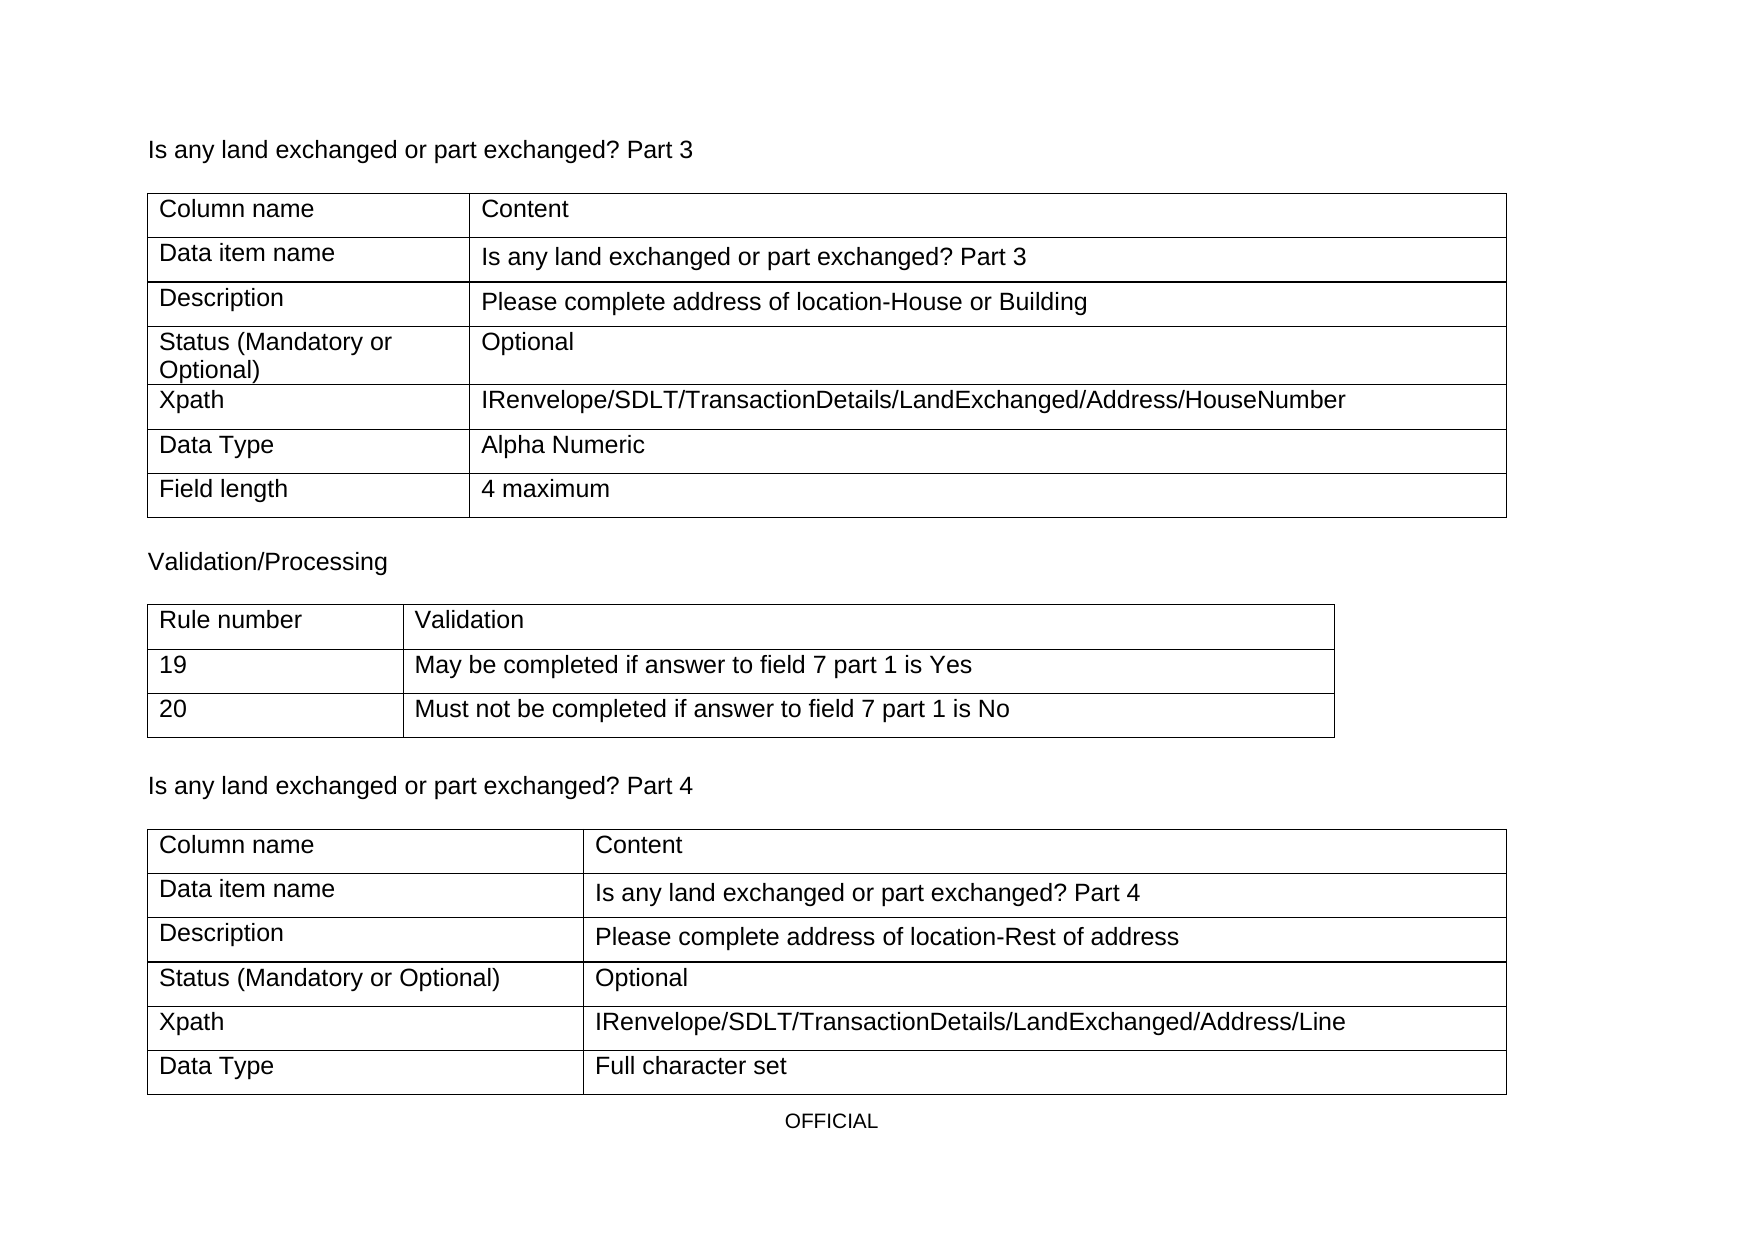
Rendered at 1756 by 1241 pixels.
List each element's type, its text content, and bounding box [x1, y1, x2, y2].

table_cell 4 maximum [470, 474, 1506, 517]
table_cell May be completed if answer to field 7 part 1 is Yes [404, 650, 1334, 693]
table_header Rule number [148, 605, 403, 649]
table_cell Optional [584, 963, 1506, 1006]
table_cell IRenvelope/SDLT/TransactionDetails/LandExchanged/Address/Line [584, 1007, 1506, 1050]
table_header Content [470, 194, 1506, 237]
table_cell Optional [470, 327, 1506, 384]
table_header Validation [404, 605, 1334, 649]
table_header Column name [148, 194, 469, 237]
table_cell Please complete address of location-Rest of address [584, 918, 1506, 961]
table_cell Field length [148, 474, 469, 517]
table_cell Please complete address of location-House or Building [470, 283, 1506, 326]
table_cell Data Type [148, 1051, 583, 1094]
table_cell Must not be completed if answer to field 7 part 1 is No [404, 694, 1334, 737]
table_cell Status (Mandatory or Optional) [148, 327, 469, 384]
table_cell IRenvelope/SDLT/TransactionDetails/LandExchanged/Address/HouseNumber [470, 385, 1506, 428]
table_cell Data item name [148, 874, 583, 917]
subtitle Is any land exchanged or part exchanged? Part 4 [148, 771, 1515, 800]
table_cell Xpath [148, 1007, 583, 1050]
subtitle Is any land exchanged or part exchanged? Part 3 [148, 135, 1515, 164]
table_cell 20 [148, 694, 403, 737]
table_cell Is any land exchanged or part exchanged? Part 3 [470, 238, 1506, 281]
table_cell Data Type [148, 430, 469, 473]
table_header Content [584, 830, 1506, 873]
table_cell Xpath [148, 385, 469, 428]
text Validation/Processing [148, 547, 1515, 576]
table_cell 19 [148, 650, 403, 693]
table_cell Status (Mandatory or Optional) [148, 963, 583, 1006]
table_cell Data item name [148, 238, 469, 281]
table_cell Description [148, 918, 583, 961]
table_cell Is any land exchanged or part exchanged? Part 4 [584, 874, 1506, 917]
table_cell Full character set [584, 1051, 1506, 1094]
table_cell Alpha Numeric [470, 430, 1506, 473]
table_cell Description [148, 283, 469, 326]
table_header Column name [148, 830, 583, 873]
